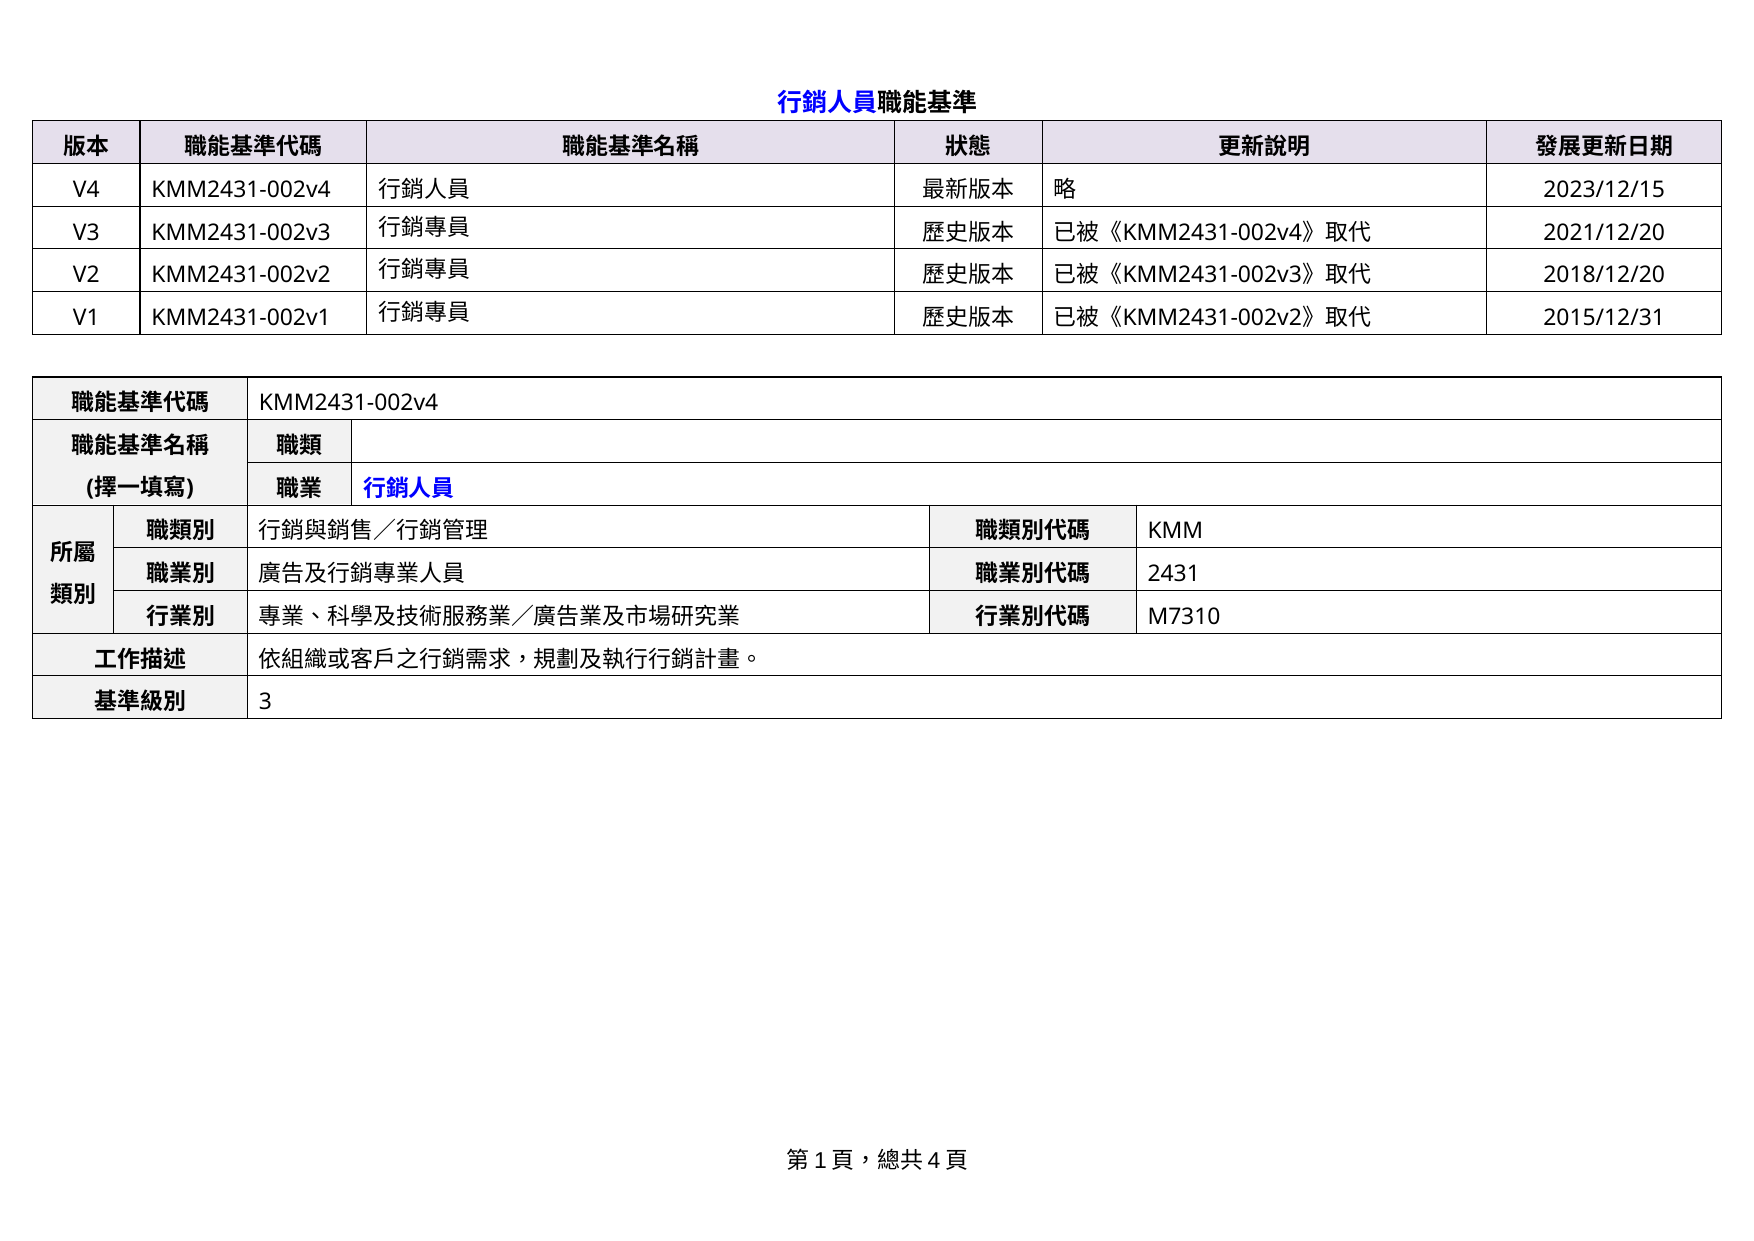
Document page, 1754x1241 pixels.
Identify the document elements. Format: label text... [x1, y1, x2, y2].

table_cell KMM2431-002v3 [141, 207, 366, 248]
table_cell 職業別代碼 [930, 548, 1136, 590]
table_cell 行銷專員 [367, 292, 894, 334]
table_cell 2431 [1137, 548, 1721, 590]
table_cell V4 [33, 164, 139, 206]
table_cell V1 [33, 292, 139, 334]
table_cell KMM2431-002v4 [141, 164, 366, 206]
table_cell 2018/12/20 [1487, 249, 1721, 291]
table_cell M7310 [1137, 591, 1721, 633]
table_cell 2023/12/15 [1487, 164, 1721, 206]
table_cell 專業、科學及技術服務業／廣告業及市場研究業 [248, 591, 929, 633]
table_cell 歷史版本 [895, 207, 1042, 248]
table_cell 所屬類別 [33, 506, 113, 633]
table_header 職能基準名稱 [367, 121, 894, 163]
table_cell 行業別 [114, 591, 247, 633]
table_cell 職業 [248, 463, 351, 504]
table_header 發展更新日期 [1487, 121, 1721, 163]
table_header 狀態 [895, 121, 1042, 163]
table_header 職能基準代碼 [141, 121, 366, 163]
table_cell 已被《KMM2431-002v3》取代 [1043, 249, 1486, 291]
table_cell 工作描述 [33, 634, 247, 675]
table_cell 3 [248, 676, 1721, 718]
table_cell KMM2431-002v2 [141, 249, 366, 291]
table_cell 基準級別 [33, 676, 247, 718]
table_header KMM2431-002v4 [248, 378, 1721, 419]
table_header 職能基準代碼 [33, 378, 247, 419]
table_header 更新說明 [1043, 121, 1486, 163]
table_cell 職能基準名稱 (擇一填寫) [33, 420, 247, 504]
table_cell V2 [33, 249, 139, 291]
table_cell 行銷人員 [352, 463, 1721, 504]
table_cell 略 [1043, 164, 1486, 206]
table_cell 職類別代碼 [930, 506, 1136, 547]
table_cell 行銷專員 [367, 249, 894, 291]
table_cell 廣告及行銷專業人員 [248, 548, 929, 590]
table_cell 2021/12/20 [1487, 207, 1721, 248]
table_header 版本 [33, 121, 139, 163]
table_cell 最新版本 [895, 164, 1042, 206]
table_cell 歷史版本 [895, 249, 1042, 291]
table_cell 歷史版本 [895, 292, 1042, 334]
table_cell 已被《KMM2431-002v4》取代 [1043, 207, 1486, 248]
table_cell 職類別 [114, 506, 247, 547]
table_cell 職業別 [114, 548, 247, 590]
table_cell 行銷與銷售／行銷管理 [248, 506, 929, 547]
table_cell 依組織或客戶之行銷需求，規劃及執行行銷計畫。 [248, 634, 1721, 675]
table_cell V3 [33, 207, 139, 248]
table_cell 已被《KMM2431-002v2》取代 [1043, 292, 1486, 334]
table_cell 職類 [248, 420, 351, 462]
table_cell [352, 420, 1721, 462]
table_cell 行業別代碼 [930, 591, 1136, 633]
table_cell KMM2431-002v1 [141, 292, 366, 334]
table_cell KMM [1137, 506, 1721, 547]
text 行銷人員職能基準 [118, 78, 1636, 120]
table_cell 2015/12/31 [1487, 292, 1721, 334]
table_cell 行銷專員 [367, 207, 894, 248]
table_cell 行銷人員 [367, 164, 894, 206]
